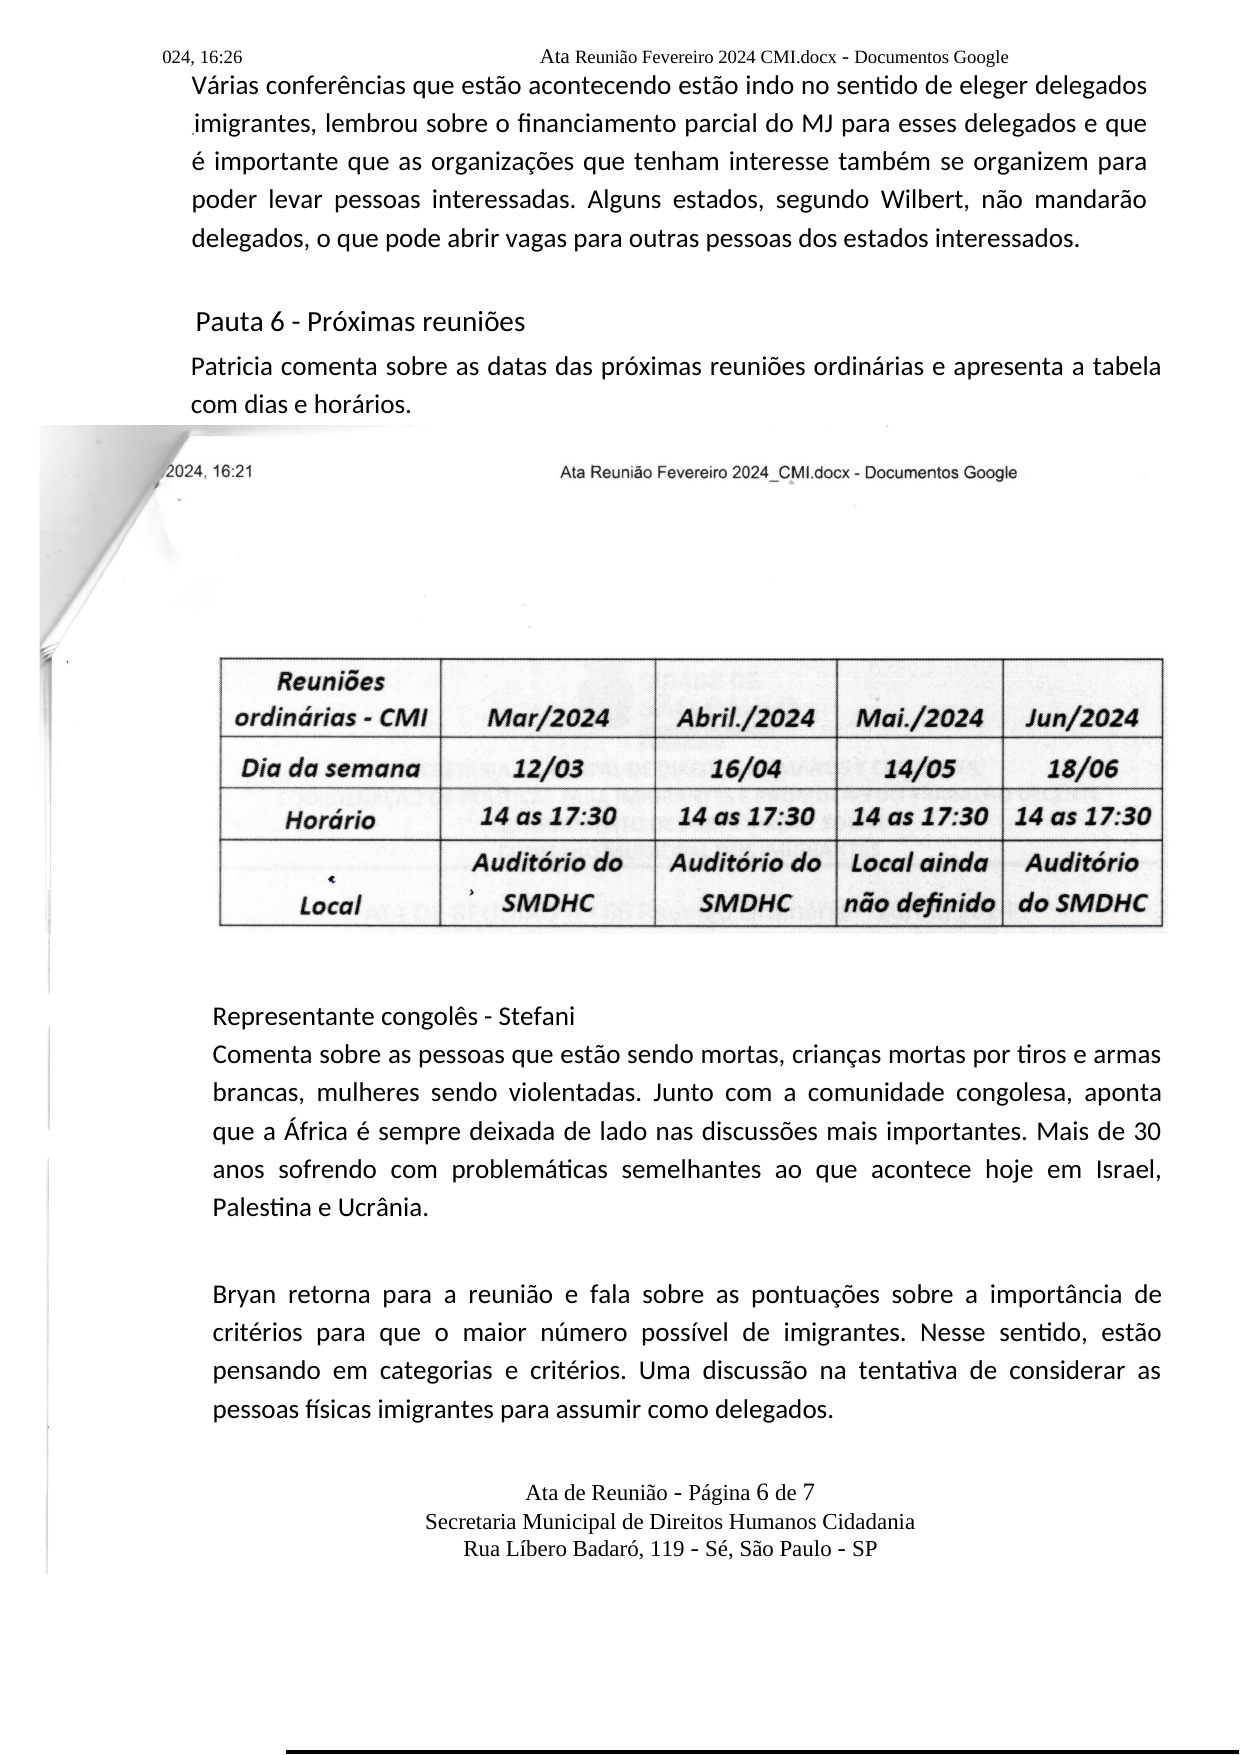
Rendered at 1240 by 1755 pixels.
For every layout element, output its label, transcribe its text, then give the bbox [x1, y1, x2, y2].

text Comenta sobre as pessoas que estão sendo mortas, crianças mortas por tiros e armas brancas, mulheres sendo violentadas. Junto com a comunidade congolesa, aponta que a África é sempre deixada de lado nas discussões mais importantes. Mais de 30 anos sofrendo com problemáticas semelhantes ao que acontece hoje em Israel, Palestina e Ucrânia. [212, 1037, 1163, 1223]
text Patricia comenta sobre as datas das próximas reuniões ordinárias e apresenta a tabela com dias e horários. [191, 349, 1163, 420]
text Várias conferências que estão acontecendo estão indo no sentido de eleger delegados imigrantes, lembrou sobre o financiamento parcial do MJ para esses delegados e que é importante que as organizações que tenham interesse também se organizem para poder levar pessoas interessadas. Alguns estados, segundo Wilbert, não mandarão delegados, o que pode abrir vagas para outras pessoas dos estados interessados. [191, 68, 1148, 254]
text Bryan retorna para a reunião e fala sobre as pontuações sobre a importância de critérios para que o maior número possível de imigrantes. Nesse sentido, estão pensando em categorias e critérios. Uma discussão na tentativa de considerar as pessoas físicas imigrantes para assumir como delegados. [212, 1277, 1163, 1425]
text Representante congolês - Stefani [212, 999, 1163, 1032]
text Pauta 6 - Próximas reuniões [195, 303, 1113, 338]
